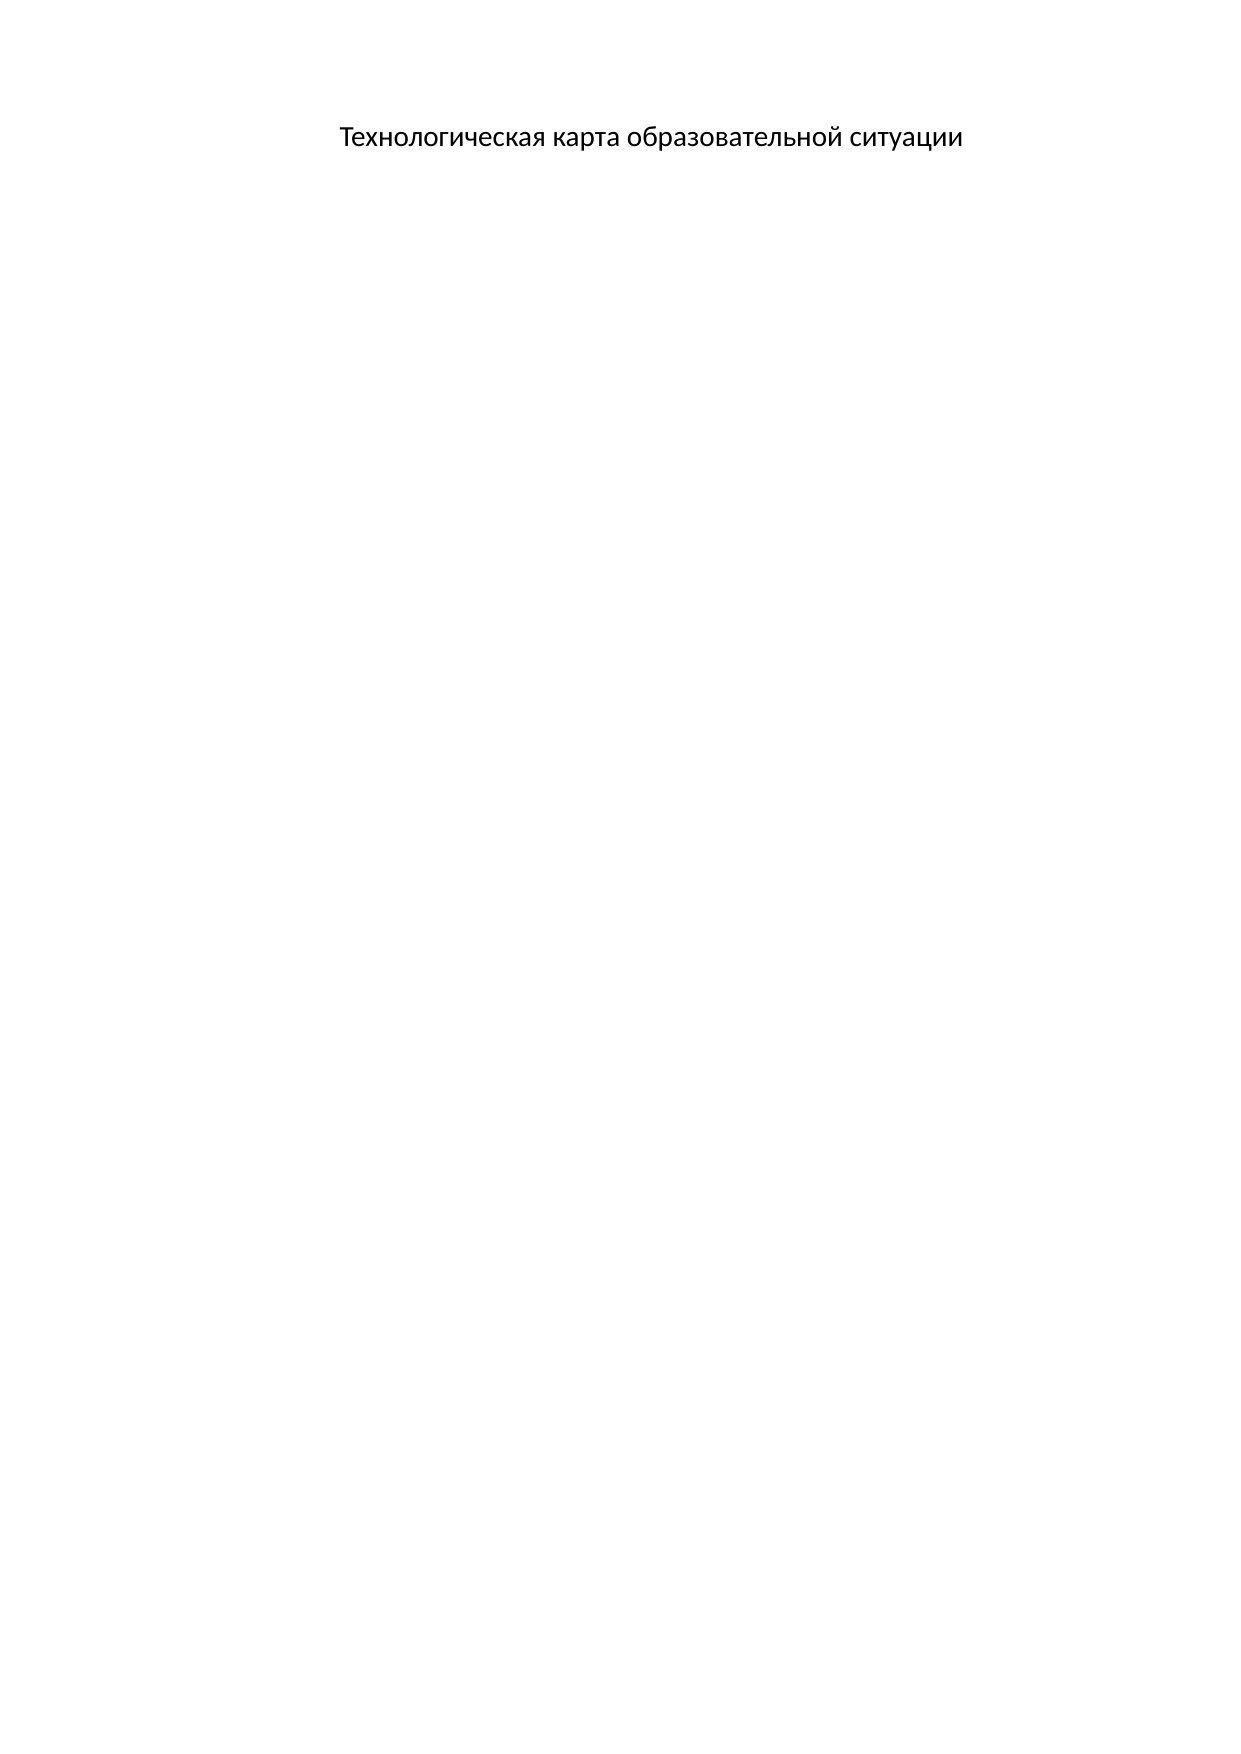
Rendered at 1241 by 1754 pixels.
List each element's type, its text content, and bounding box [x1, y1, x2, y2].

table_header Технологическая карта образовательной ситуации [166, 118, 1137, 158]
